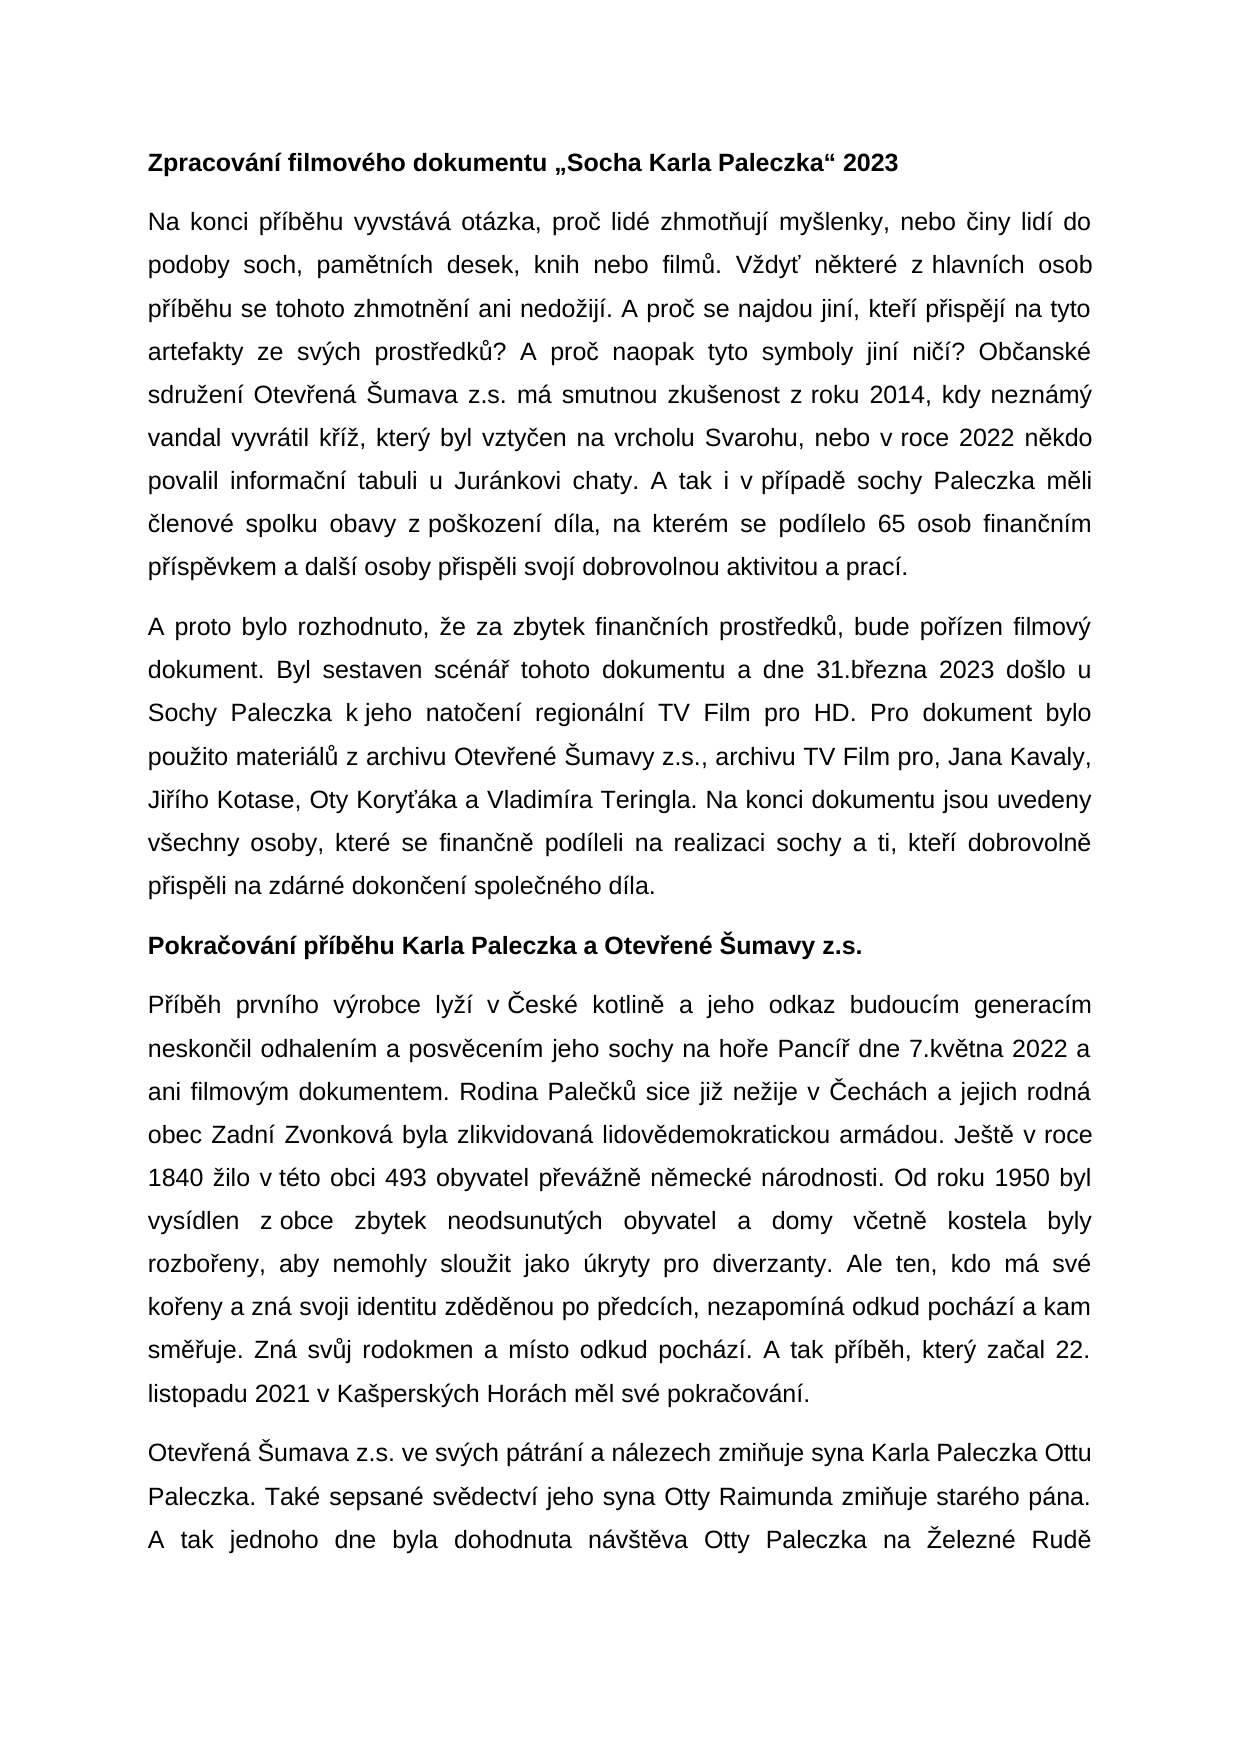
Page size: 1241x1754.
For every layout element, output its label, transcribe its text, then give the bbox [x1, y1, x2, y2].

text A proto bylo rozhodnuto, že za zbytek finančních prostředků, bude pořízen filmový dokument. Byl sestaven scénář tohoto dokumentu a dne 31.března 2023 došlo u Sochy Paleczka k jeho natočení regionální TV Film pro HD. Pro dokument bylo použito materiálů z archivu Otevřené Šumavy z.s., archivu TV Film pro, Jana Kavaly, Jiřího Kotase, Oty Koryťáka a Vladimíra Teringla. Na konci dokumentu jsou uvedeny všechny osoby, které se finančně podíleli na realizaci sochy a ti, kteří dobrovolně přispěli na zdárné dokončení společného díla. [148, 612, 1093, 900]
text Příběh prvního výrobce lyží v České kotlině a jeho odkaz budoucím generacím neskončil odhalením a posvěcením jeho sochy na hoře Pancíř dne 7.května 2022 a ani filmovým dokumentem. Rodina Palečků sice již nežije v Čechách a jejich rodná obec Zadní Zvonková byla zlikvidovaná lidovědemokratickou armádou. Ještě v roce 1840 žilo v této obci 493 obyvatel převážně německé národnosti. Od roku 1950 byl vysídlen z obce zbytek neodsunutých obyvatel a domy včetně kostela byly rozbořeny, aby nemohly sloužit jako úkryty pro diverzanty. Ale ten, kdo má své kořeny a zná svoji identitu zděděnou po předcích, nezapomíná odkud pochází a kam směřuje. Zná svůj rodokmen a místo odkud pochází. A tak příběh, který začal 22. listopadu 2021 v Kašperských Horách měl své pokračování. [148, 991, 1093, 1407]
text Na konci příběhu vyvstává otázka, proč lidé zhmotňují myšlenky, nebo činy lidí do podoby soch, pamětních desek, knih nebo filmů. Vždyť některé z hlavních osob příběhu se tohoto zhmotnění ani nedožijí. A proč se najdou jiní, kteří přispějí na tyto artefakty ze svých prostředků? A proč naopak tyto symboly jiní ničí? Občanské sdružení Otevřená Šumava z.s. má smutnou zkušenost z roku 2014, kdy neznámý vandal vyvrátil kříž, který byl vztyčen na vrcholu Svarohu, nebo v roce 2022 někdo povalil informační tabuli u Juránkovi chaty. A tak i v případě sochy Paleczka měli členové spolku obavy z poškození díla, na kterém se podílelo 65 osob finančním příspěvkem a další osoby přispěli svojí dobrovolnou aktivitou a prací. [148, 207, 1093, 581]
text Otevřená Šumava z.s. ve svých pátrání a nálezech zmiňuje syna Karla Paleczka Ottu Paleczka. Také sepsané svědectví jeho syna Otty Raimunda zmiňuje starého pána. A tak jednoho dne byla dohodnuta návštěva Otty Paleczka na Železné Rudě [148, 1438, 1093, 1553]
text Zpracování filmového dokumentu „Socha Karla Paleczka“ 2023 [148, 148, 1093, 176]
text Pokračování příběhu Karla Paleczka a Otevřené Šumavy z.s. [148, 931, 1093, 959]
